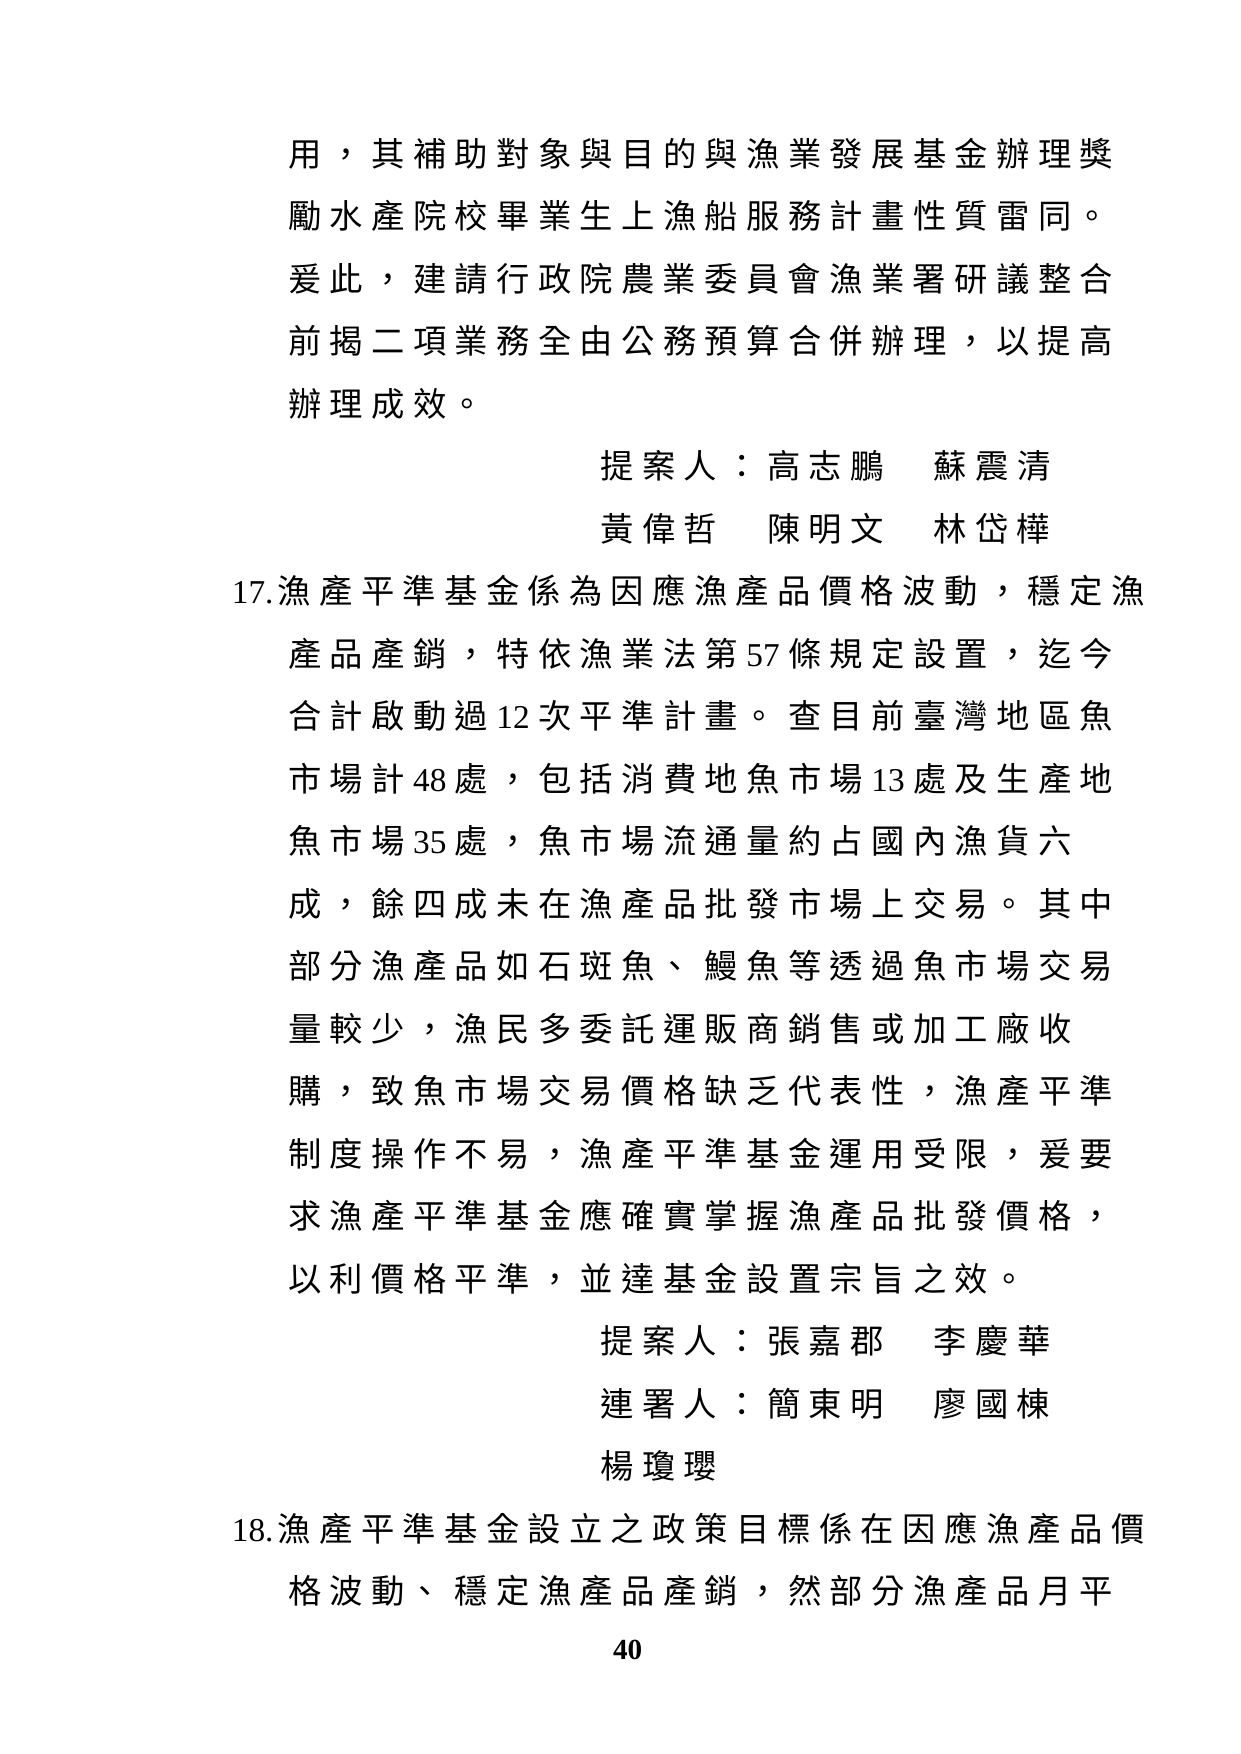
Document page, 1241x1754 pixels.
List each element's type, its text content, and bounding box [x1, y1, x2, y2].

text 17.漁產平準基金係為因應漁產品價格波動，穩定漁產品產銷，特依漁業法第57條規定設置，迄今合計啟動過12次平準計畫。查目前臺灣地區魚市場計48處，包括消費地魚市場13處及生產地魚市場35處，魚市場流通量約占國內漁貨六成，餘四成未在漁產品批發市場上交易。其中部分漁產品如石斑魚、鰻魚等透過魚市場交易量較少，漁民多委託運販商銷售或加工廠收購，致魚市場交易價格缺乏代表性，漁產平準制度操作不易，漁產平準基金運用受限，爰要求漁產平準基金應確實掌握漁產品批發價格，以利價格平準，並達基金設置宗旨之效。 [228, 548, 1148, 1298]
text 連署人：簡東明 廖國棟 楊瓊瓔 [591, 1360, 1131, 1485]
text 提案人：張嘉郡 李慶華 [591, 1298, 1131, 1360]
text 18.漁產平準基金設立之政策目標係在因應漁產品價格波動、穩定漁產品產銷，然部分漁產品月平 [228, 1485, 1148, 1610]
text 提案人：高志鵬 蘇震清 黃偉哲 陳明文 林岱樺 [591, 423, 1131, 548]
text 用，其補助對象與目的與漁業發展基金辦理獎勵水產院校畢業生上漁船服務計畫性質雷同。爰此，建請行政院農業委員會漁業署研議整合前揭二項業務全由公務預算合併辦理，以提高辦理成效。 [228, 110, 1148, 423]
